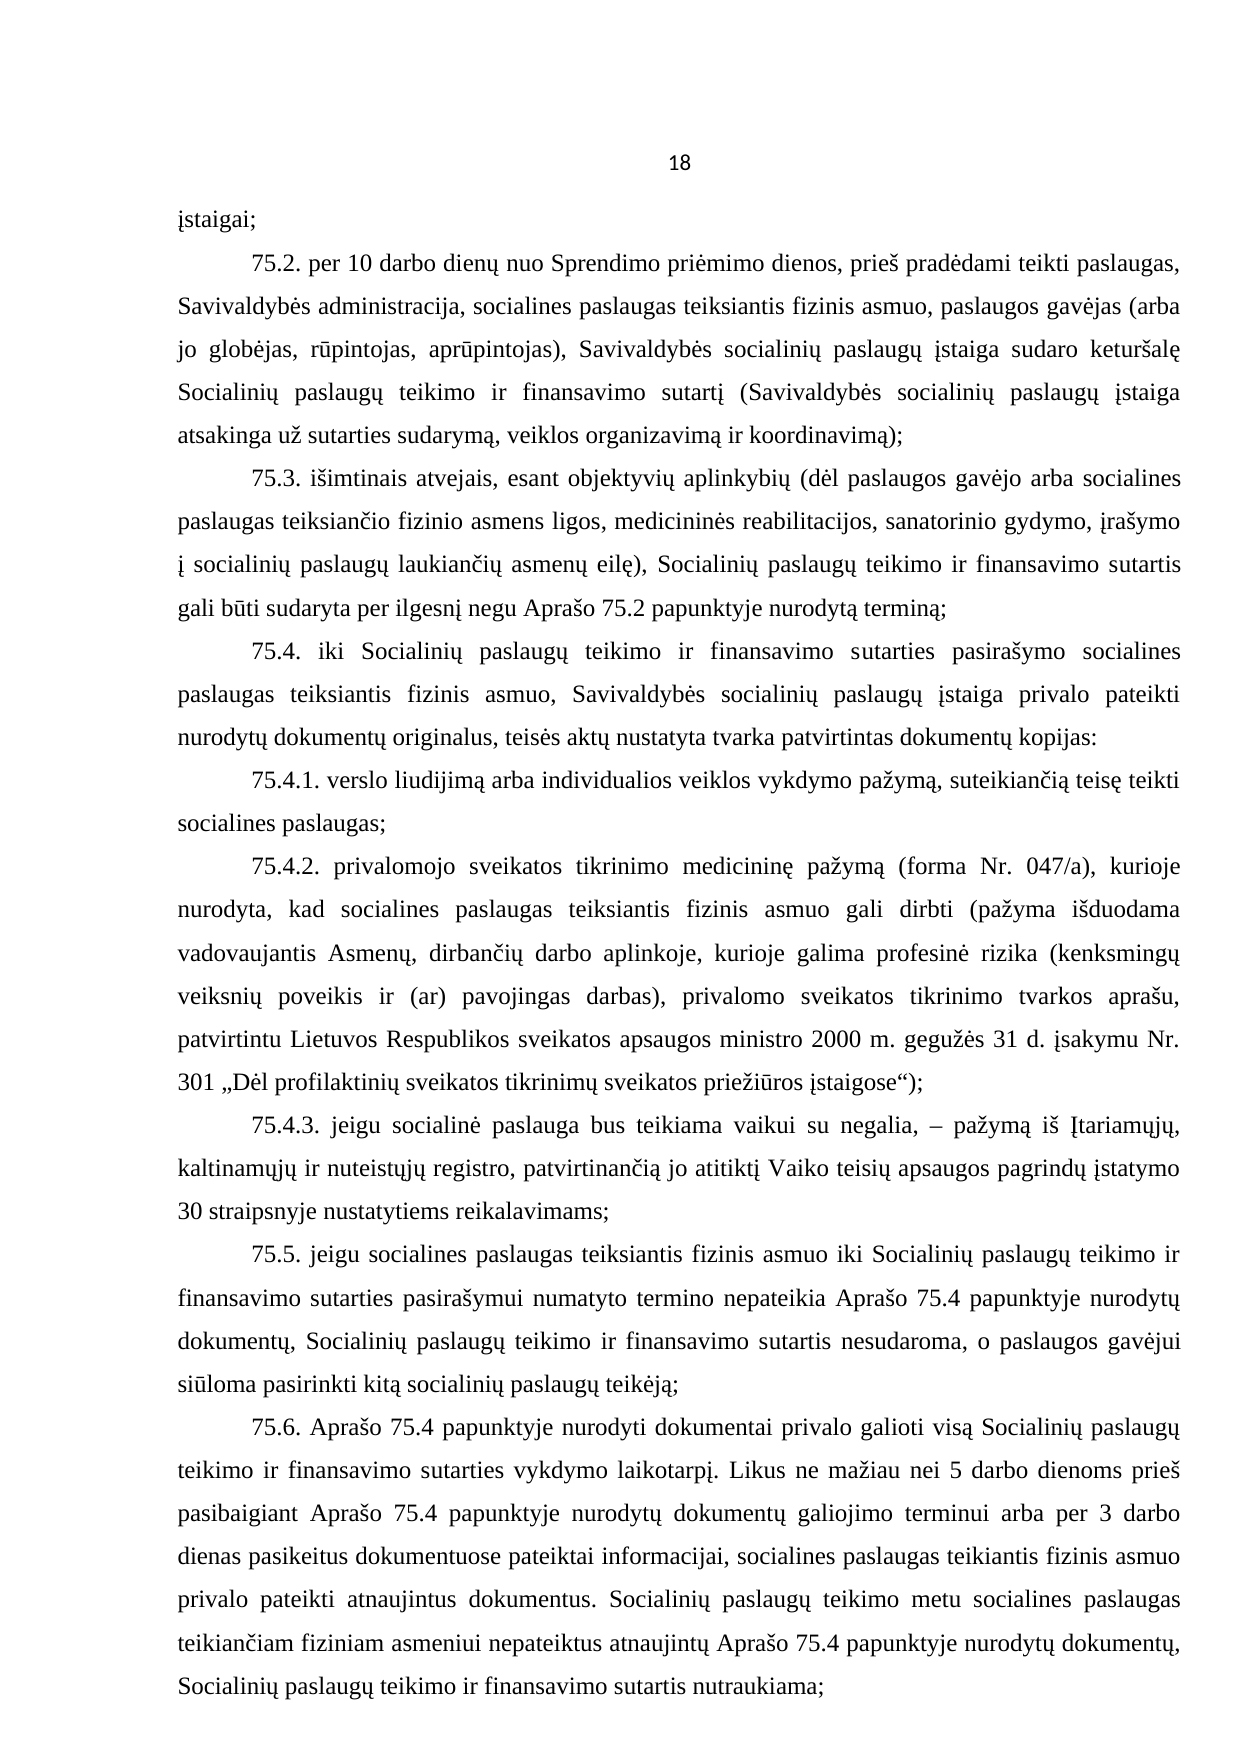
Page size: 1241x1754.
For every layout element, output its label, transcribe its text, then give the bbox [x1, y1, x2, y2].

text 75.5. jeigu socialines paslaugas teiksiantis fizinis asmuo iki Socialinių paslaugų teikimo ir finansavimo sutarties pasirašymui numatyto termino nepateikia Aprašo 75.4 papunktyje nurodytų dokumentų, Socialinių paslaugų teikimo ir finansavimo sutartis nesudaroma, o paslaugos gavėjui siūloma pasirinkti kitą socialinių paslaugų teikėją; [177, 1239, 1181, 1398]
text įstaigai; [177, 204, 1181, 233]
text 75.2. per 10 darbo dienų nuo Sprendimo priėmimo dienos, prieš pradėdami teikti paslaugas, Savivaldybės administracija, socialines paslaugas teiksiantis fizinis asmuo, paslaugos gavėjas (arba jo globėjas, rūpintojas, aprūpintojas), Savivaldybės socialinių paslaugų įstaiga sudaro keturšalę Socialinių paslaugų teikimo ir finansavimo sutartį (Savivaldybės socialinių paslaugų įstaiga atsakinga už sutarties sudarymą, veiklos organizavimą ir koordinavimą); [177, 248, 1181, 449]
text 75.4.1. verslo liudijimą arba individualios veiklos vykdymo pažymą, suteikiančią teisę teikti socialines paslaugas; [177, 765, 1181, 837]
text 75.3. išimtinais atvejais, esant objektyvių aplinkybių (dėl paslaugos gavėjo arba socialines paslaugas teiksiančio fizinio asmens ligos, medicininės reabilitacijos, sanatorinio gydymo, įrašymo į socialinių paslaugų laukiančių asmenų eilę), Socialinių paslaugų teikimo ir finansavimo sutartis gali būti sudaryta per ilgesnį negu Aprašo 75.2 papunktyje nurodytą terminą; [177, 463, 1181, 621]
text 75.4.3. jeigu socialinė paslauga bus teikiama vaikui su negalia, – pažymą iš Įtariamųjų, kaltinamųjų ir nuteistųjų registro, patvirtinančią jo atitiktį Vaiko teisių apsaugos pagrindų įstatymo 30 straipsnyje nustatytiems reikalavimams; [177, 1110, 1181, 1225]
text 75.4.2. privalomojo sveikatos tikrinimo medicininę pažymą (forma Nr. 047/a), kurioje nurodyta, kad socialines paslaugas teiksiantis fizinis asmuo gali dirbti (pažyma išduodama vadovaujantis Asmenų, dirbančių darbo aplinkoje, kurioje galima profesinė rizika (kenksmingų veiksnių poveikis ir (ar) pavojingas darbas), privalomo sveikatos tikrinimo tvarkos aprašu, patvirtintu Lietuvos Respublikos sveikatos apsaugos ministro 2000 m. gegužės 31 d. įsakymu Nr. 301 „Dėl profilaktinių sveikatos tikrinimų sveikatos priežiūros įstaigose“); [177, 851, 1181, 1096]
text 75.6. Aprašo 75.4 papunktyje nurodyti dokumentai privalo galioti visą Socialinių paslaugų teikimo ir finansavimo sutarties vykdymo laikotarpį. Likus ne mažiau nei 5 darbo dienoms prieš pasibaigiant Aprašo 75.4 papunktyje nurodytų dokumentų galiojimo terminui arba per 3 darbo dienas pasikeitus dokumentuose pateiktai informacijai, socialines paslaugas teikiantis fizinis asmuo privalo pateikti atnaujintus dokumentus. Socialinių paslaugų teikimo metu socialines paslaugas teikiančiam fiziniam asmeniui nepateiktus atnaujintų Aprašo 75.4 papunktyje nurodytų dokumentų, Socialinių paslaugų teikimo ir finansavimo sutartis nutraukiama; [177, 1412, 1181, 1699]
text 75.4. iki Socialinių paslaugų teikimo ir finansavimo sutarties pasirašymo socialines paslaugas teiksiantis fizinis asmuo, Savivaldybės socialinių paslaugų įstaiga privalo pateikti nurodytų dokumentų originalus, teisės aktų nustatyta tvarka patvirtintas dokumentų kopijas: [177, 636, 1181, 751]
